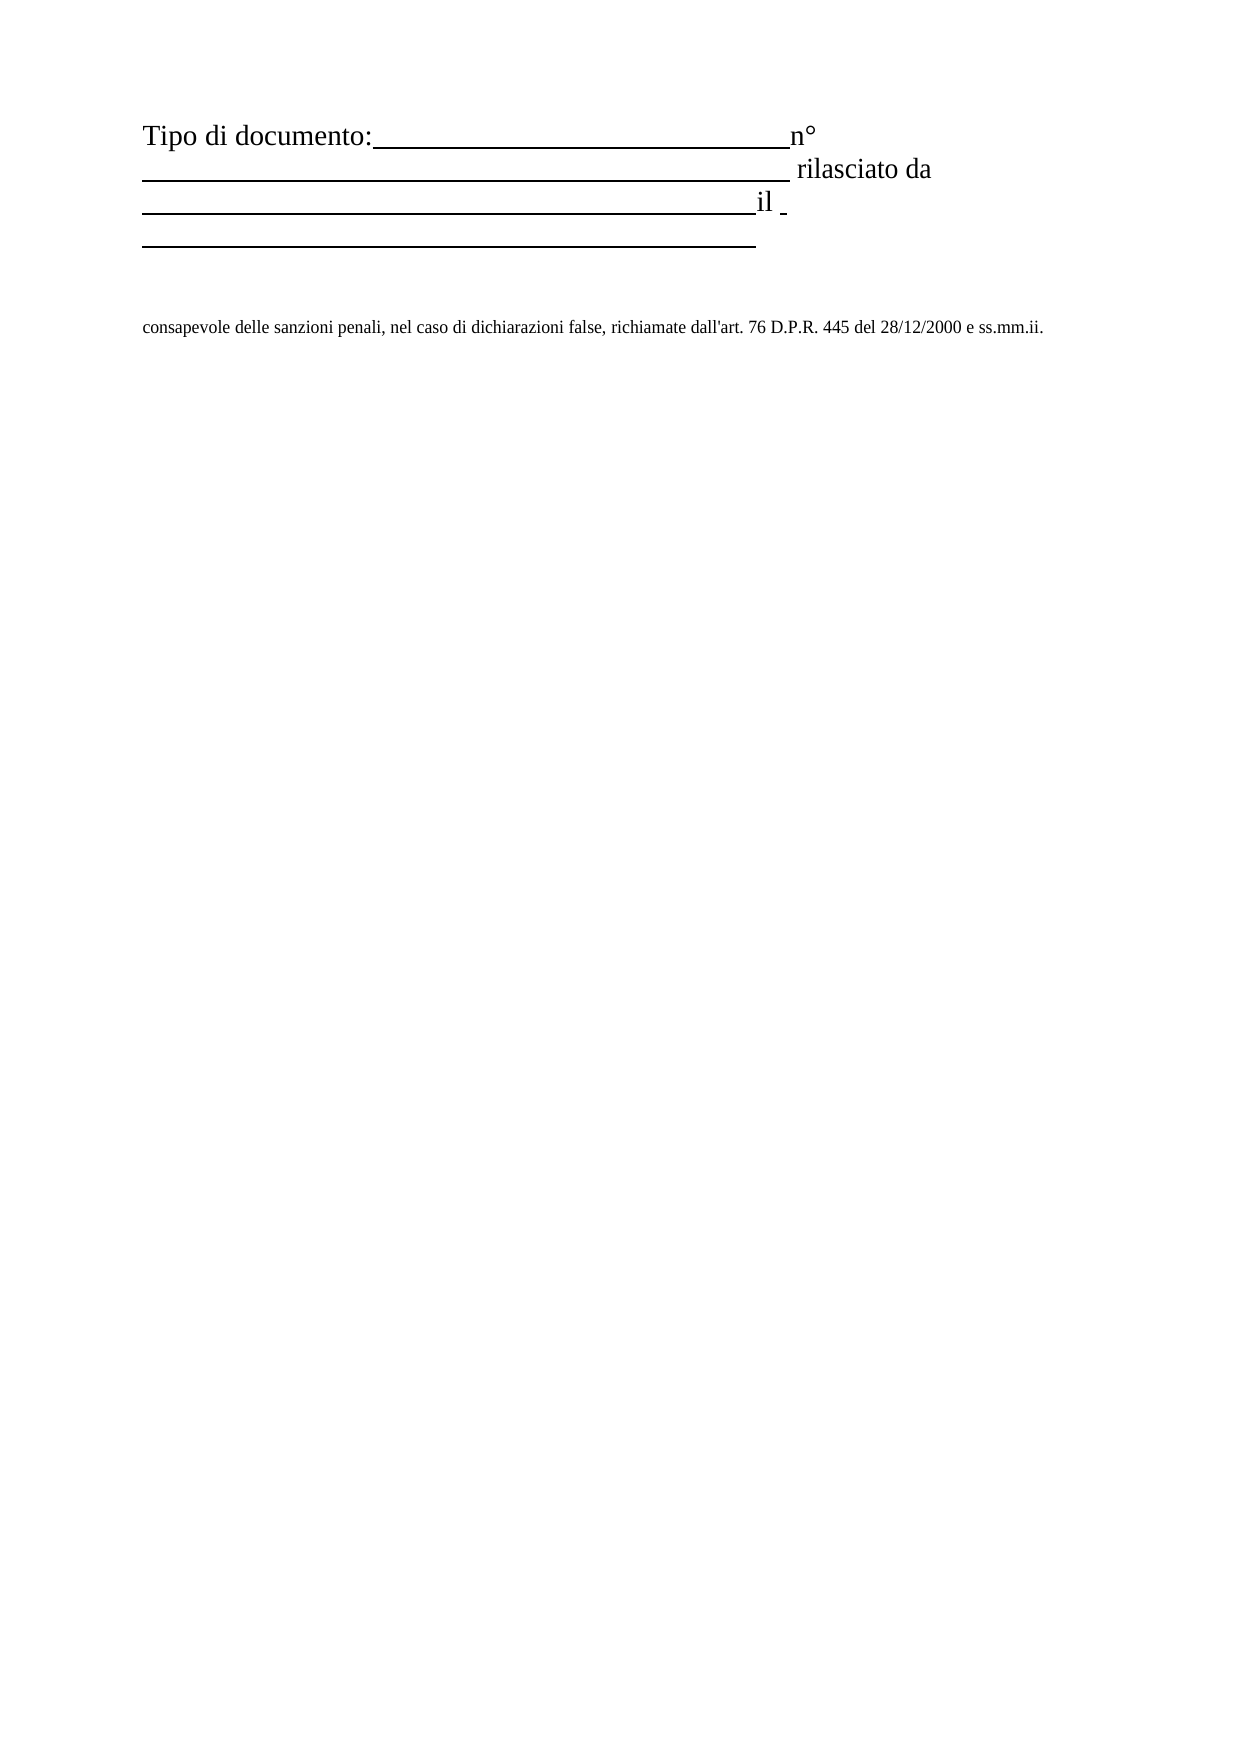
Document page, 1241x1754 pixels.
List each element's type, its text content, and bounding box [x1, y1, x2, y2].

text consapevole delle sanzioni penali, nel caso di dichiarazioni false, richiamate dall'art. 76 D.P.R. 445 del 28/12/2000 e ss.mm.ii. [142, 316, 1122, 338]
text Tipo di documento: n° rilasciato da il [142, 118, 1050, 250]
